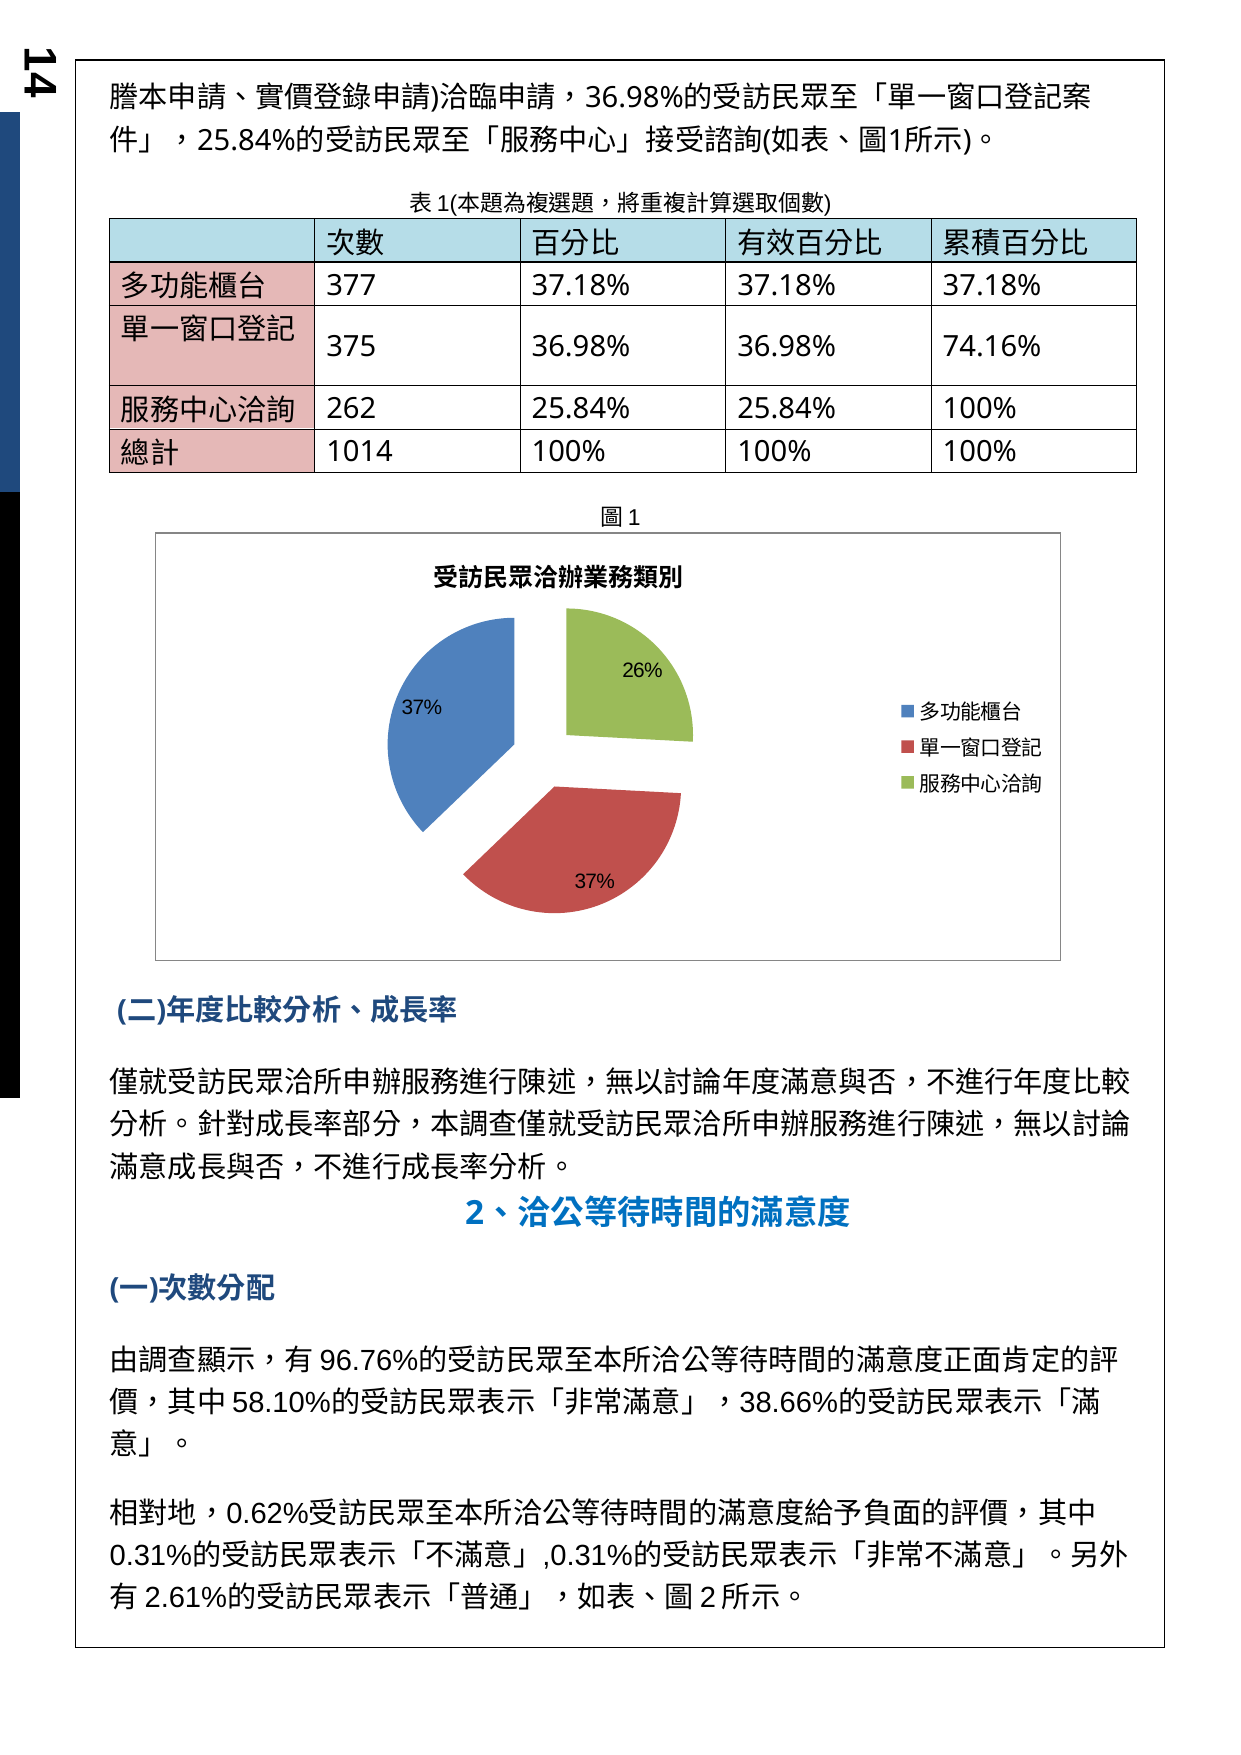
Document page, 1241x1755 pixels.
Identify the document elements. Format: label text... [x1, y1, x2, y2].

text 表1(本題為複選題，將重複計算選取個數) [109, 185, 1131, 218]
table_cell 74.16% [932, 306, 1136, 385]
table_cell 25.84% [726, 386, 931, 428]
table_header 有效百分比 [726, 219, 931, 261]
table_cell 262 [315, 386, 520, 428]
text (二)年度比較分析、成長率 [109, 987, 1131, 1029]
table_cell 多功能櫃台 [110, 263, 314, 305]
table_header 百分比 [521, 219, 725, 261]
table_cell 375 [315, 306, 520, 385]
table_cell 37.18% [932, 263, 1136, 305]
text 圖1 [109, 499, 1131, 532]
table_cell 總計 [110, 430, 314, 472]
table_cell 37.18% [726, 263, 931, 305]
text 僅就受訪民眾洽所申辦服務進行陳述，無以討論年度滿意與否，不進行年度比較分析。針對成長率部分，本調查僅就受訪民眾洽所申辦服務進行陳述，無以討論滿意成長與否，不進行成長率分析。 [109, 1059, 1131, 1186]
table_cell 單一窗口登記 [110, 306, 314, 385]
table_header 累積百分比 [932, 219, 1136, 261]
table_cell 1014 [315, 430, 520, 472]
text (一)次數分配 [109, 1264, 1131, 1307]
table_cell 服務中心洽詢 [110, 386, 314, 428]
table_cell 37.18% [521, 263, 725, 305]
table_cell 100% [726, 430, 931, 472]
table_cell 100% [932, 430, 1136, 472]
table_cell 25.84% [521, 386, 725, 428]
text 由調查顯示，有37.18%的受訪民眾至「多功能櫃台」(包含測量、登記案件收件、謄本申請、實價登錄申請)洽臨申請，36.98%的受訪民眾至「單一窗口登記案件」，25.84%的受訪民眾至「服務中心」接受諮詢(如表、圖1所示)。 [109, 74, 1131, 158]
text 由調查顯示，有96.76%的受訪民眾至本所洽公等待時間的滿意度正面肯定的評價，其中58.10%的受訪民眾表示「非常滿意」，38.66%的受訪民眾表示「滿意」。 [109, 1336, 1131, 1463]
table_header 次數 [315, 219, 520, 261]
list 洽公等待時間的滿意度 [184, 1186, 1131, 1234]
table_cell 100% [521, 430, 725, 472]
table_cell 377 [315, 263, 520, 305]
table_cell 36.98% [521, 306, 725, 385]
table_cell 100% [932, 386, 1136, 428]
text 相對地，0.62%受訪民眾至本所洽公等待時間的滿意度給予負面的評價，其中0.31%的受訪民眾表示「不滿意」,0.31%的受訪民眾表示「非常不滿意」。另外有2.61%的受訪民眾表示「普通」，如表、圖2所示。 [109, 1489, 1131, 1616]
table_header [110, 219, 314, 261]
table_cell 36.98% [726, 306, 931, 385]
